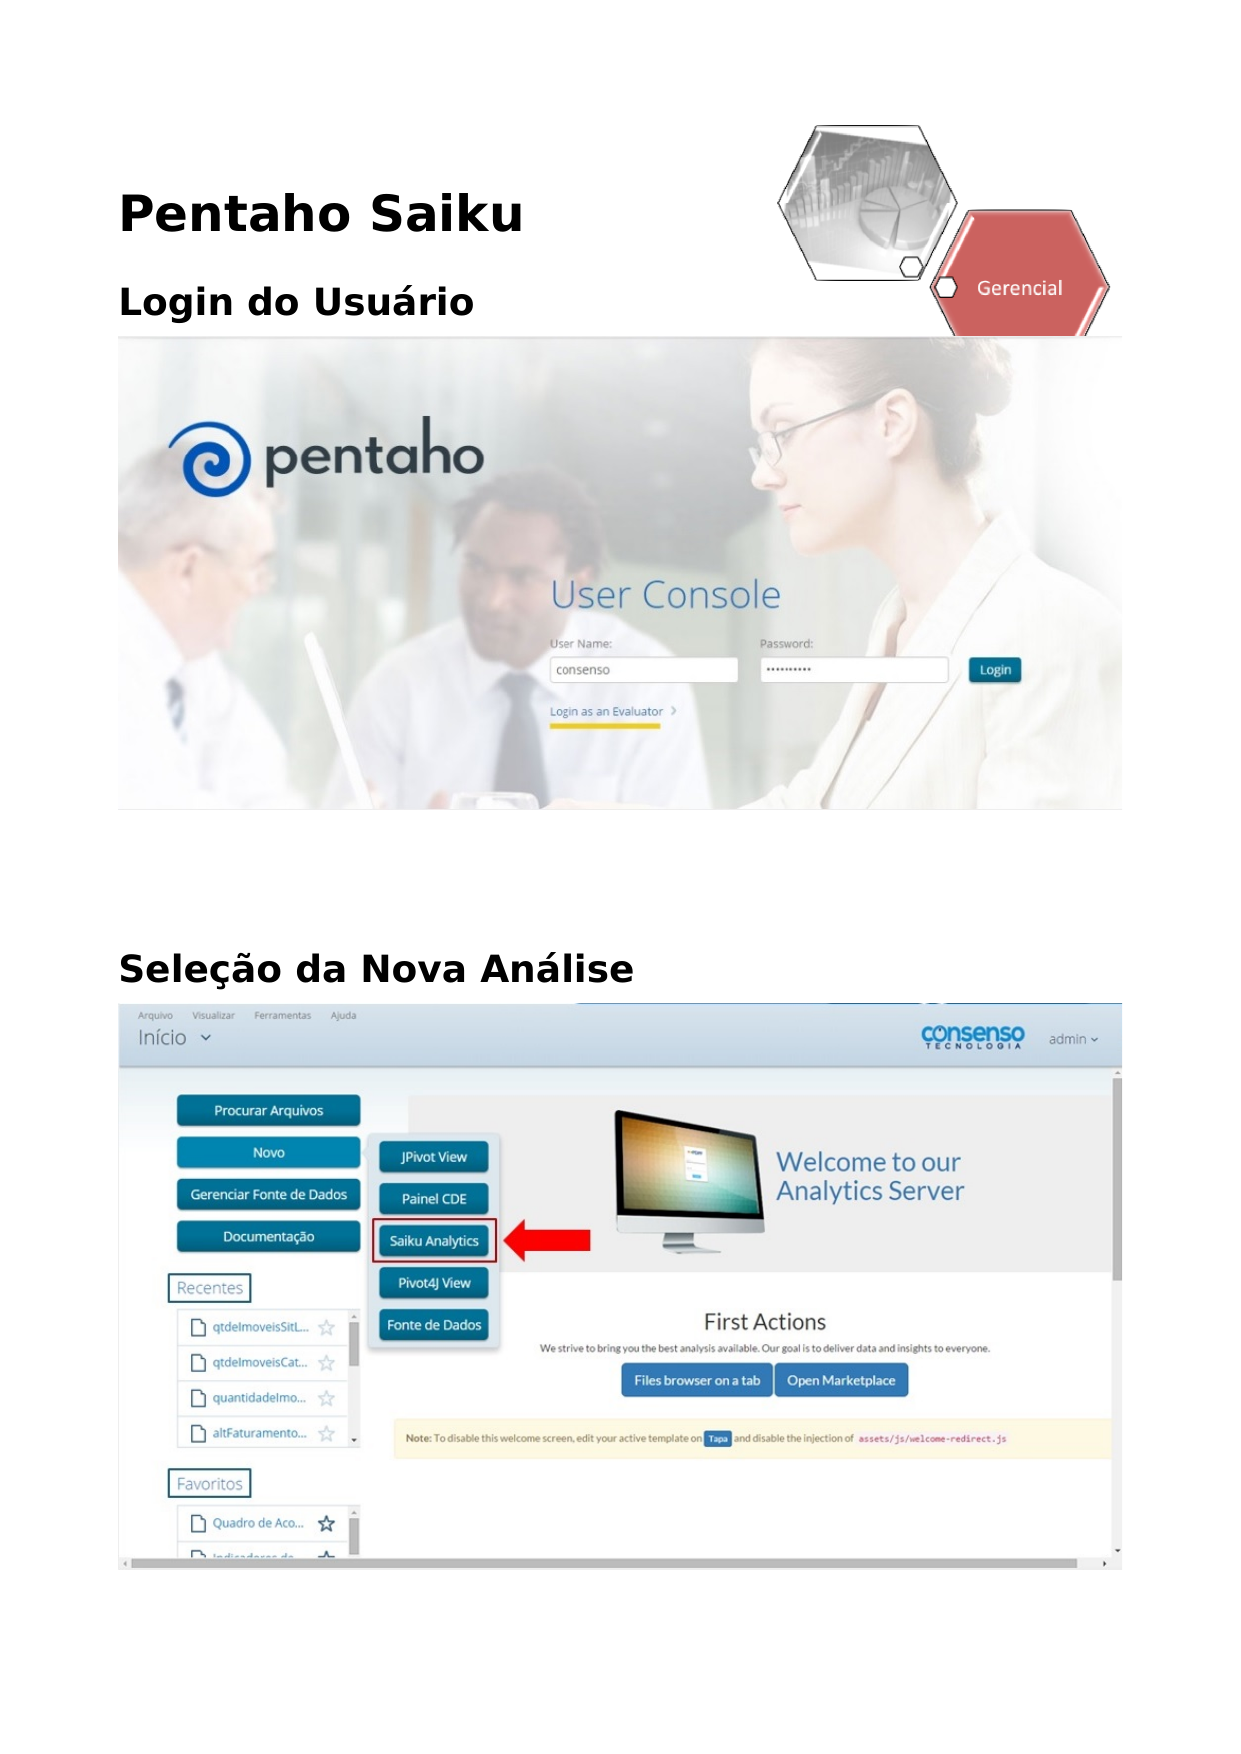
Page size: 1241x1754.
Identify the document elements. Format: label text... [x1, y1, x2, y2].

subtitle Seleção da Nova Análise [118, 947, 1122, 991]
picture [118, 1003, 1123, 1570]
picture [118, 118, 1123, 810]
subtitle Pentaho Saiku [118, 185, 770, 243]
subtitle Login do Usuário [118, 281, 770, 324]
